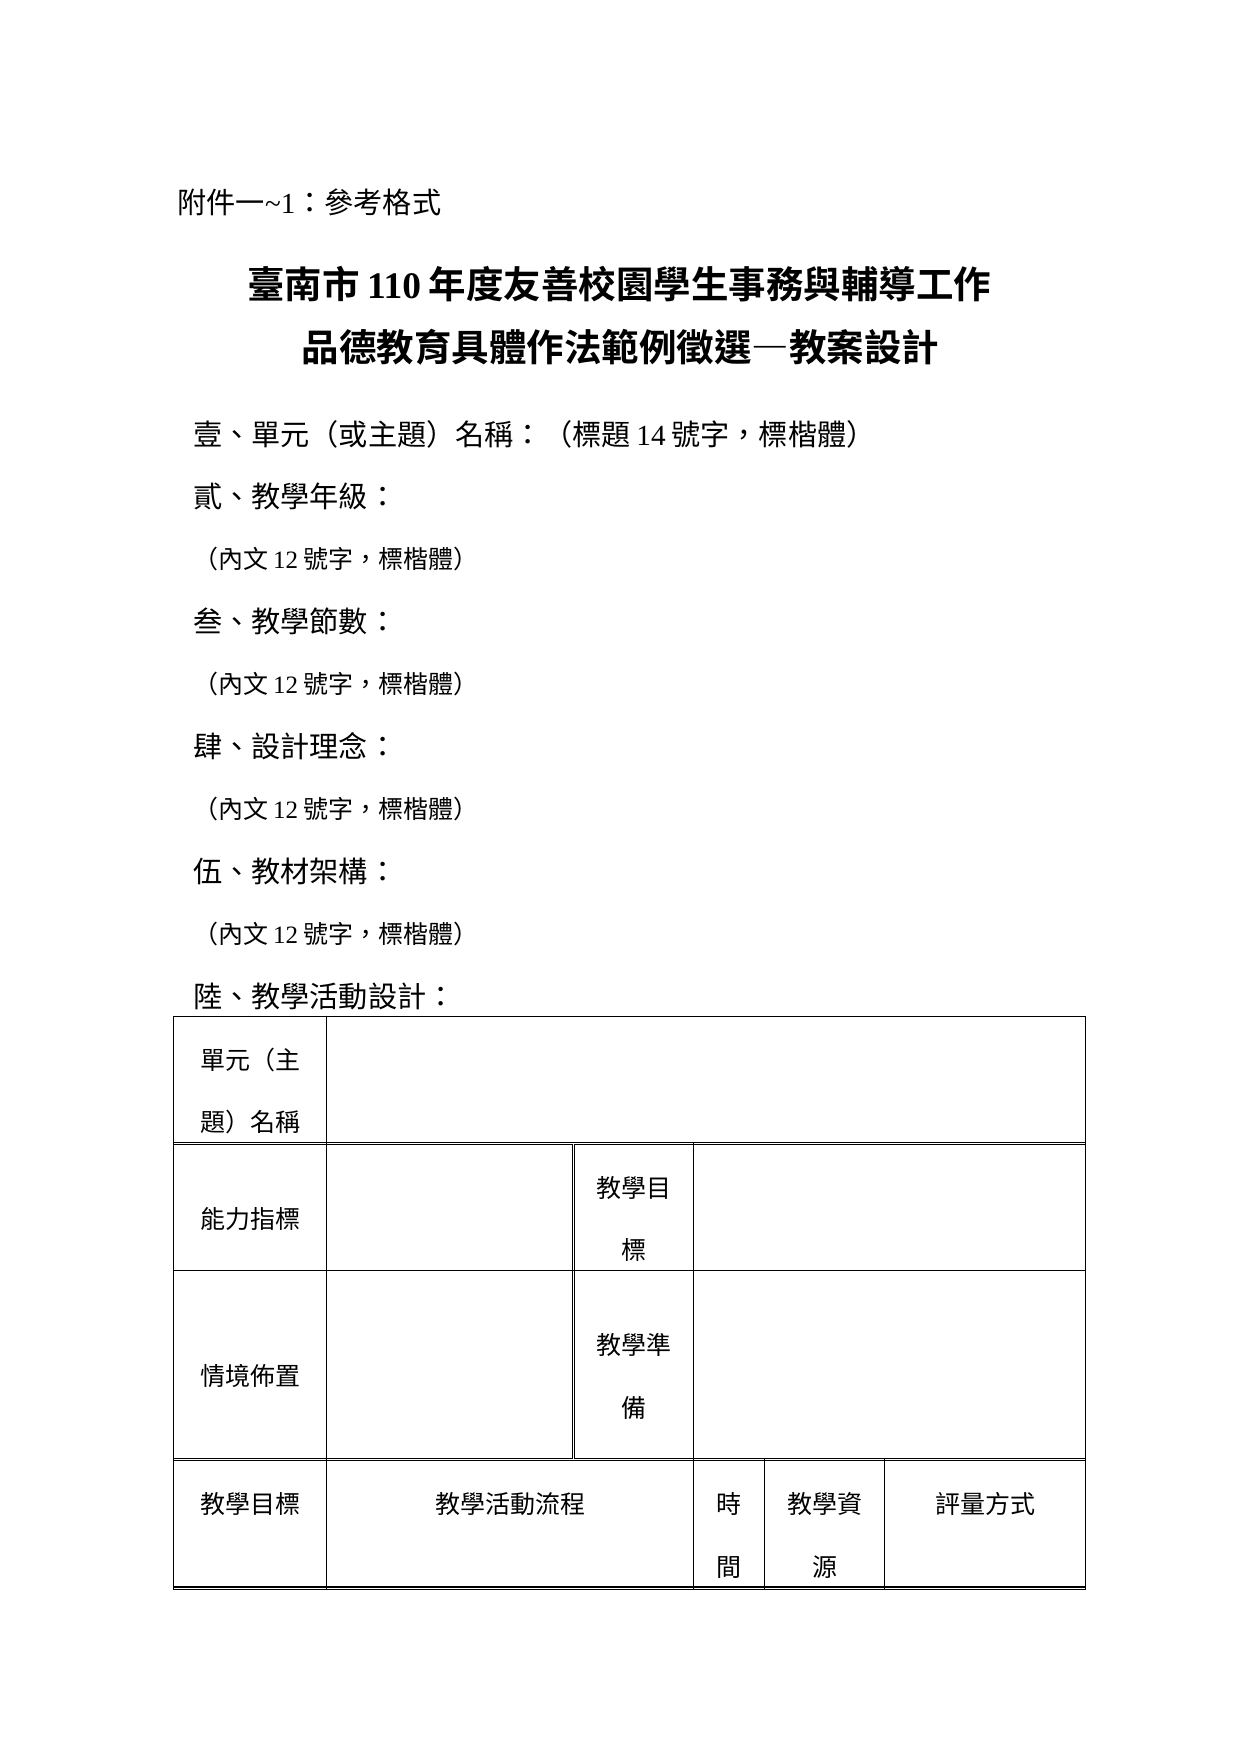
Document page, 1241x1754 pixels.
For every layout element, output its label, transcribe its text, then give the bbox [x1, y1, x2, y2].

table_header [327, 1017, 1085, 1142]
table_cell [694, 1145, 1085, 1270]
table_cell 教學活動流程 [327, 1461, 693, 1586]
table_cell [694, 1271, 1085, 1458]
text 叁、教學節數： [193, 578, 1063, 641]
table_cell 教學資源 [765, 1461, 884, 1586]
table_cell 教學目標 [174, 1461, 326, 1586]
text 品德教育具體作法範例徵選—教案設計 [177, 303, 1063, 366]
text 陸、教學活動設計： [193, 953, 1063, 1016]
text 壹、單元（或主題）名稱：（標題14號字，標楷體） [193, 391, 1063, 453]
text 肆、設計理念： [193, 703, 1063, 766]
table_cell 教學目標 [575, 1145, 693, 1270]
text 貳、教學年級： [193, 453, 1063, 516]
text （內文12號字，標楷體） [193, 641, 1063, 703]
text （內文12號字，標楷體） [193, 891, 1063, 953]
text （內文12號字，標楷體） [193, 766, 1063, 828]
table_cell 時間 [694, 1461, 764, 1586]
text 臺南市110年度友善校園學生事務與輔導工作 [177, 241, 1061, 303]
text 伍、教材架構： [193, 828, 1063, 891]
text 附件一~1：參考格式 [177, 159, 1063, 222]
table_cell 能力指標 [174, 1145, 326, 1270]
table_cell 評量方式 [885, 1461, 1085, 1586]
table_cell [327, 1271, 572, 1458]
table_header 單元（主題）名稱 [174, 1017, 326, 1142]
table_cell [327, 1145, 572, 1270]
table_cell 情境佈置 [174, 1271, 326, 1458]
table_cell 教學準備 [575, 1271, 693, 1458]
text （內文12號字，標楷體） [193, 516, 1063, 578]
